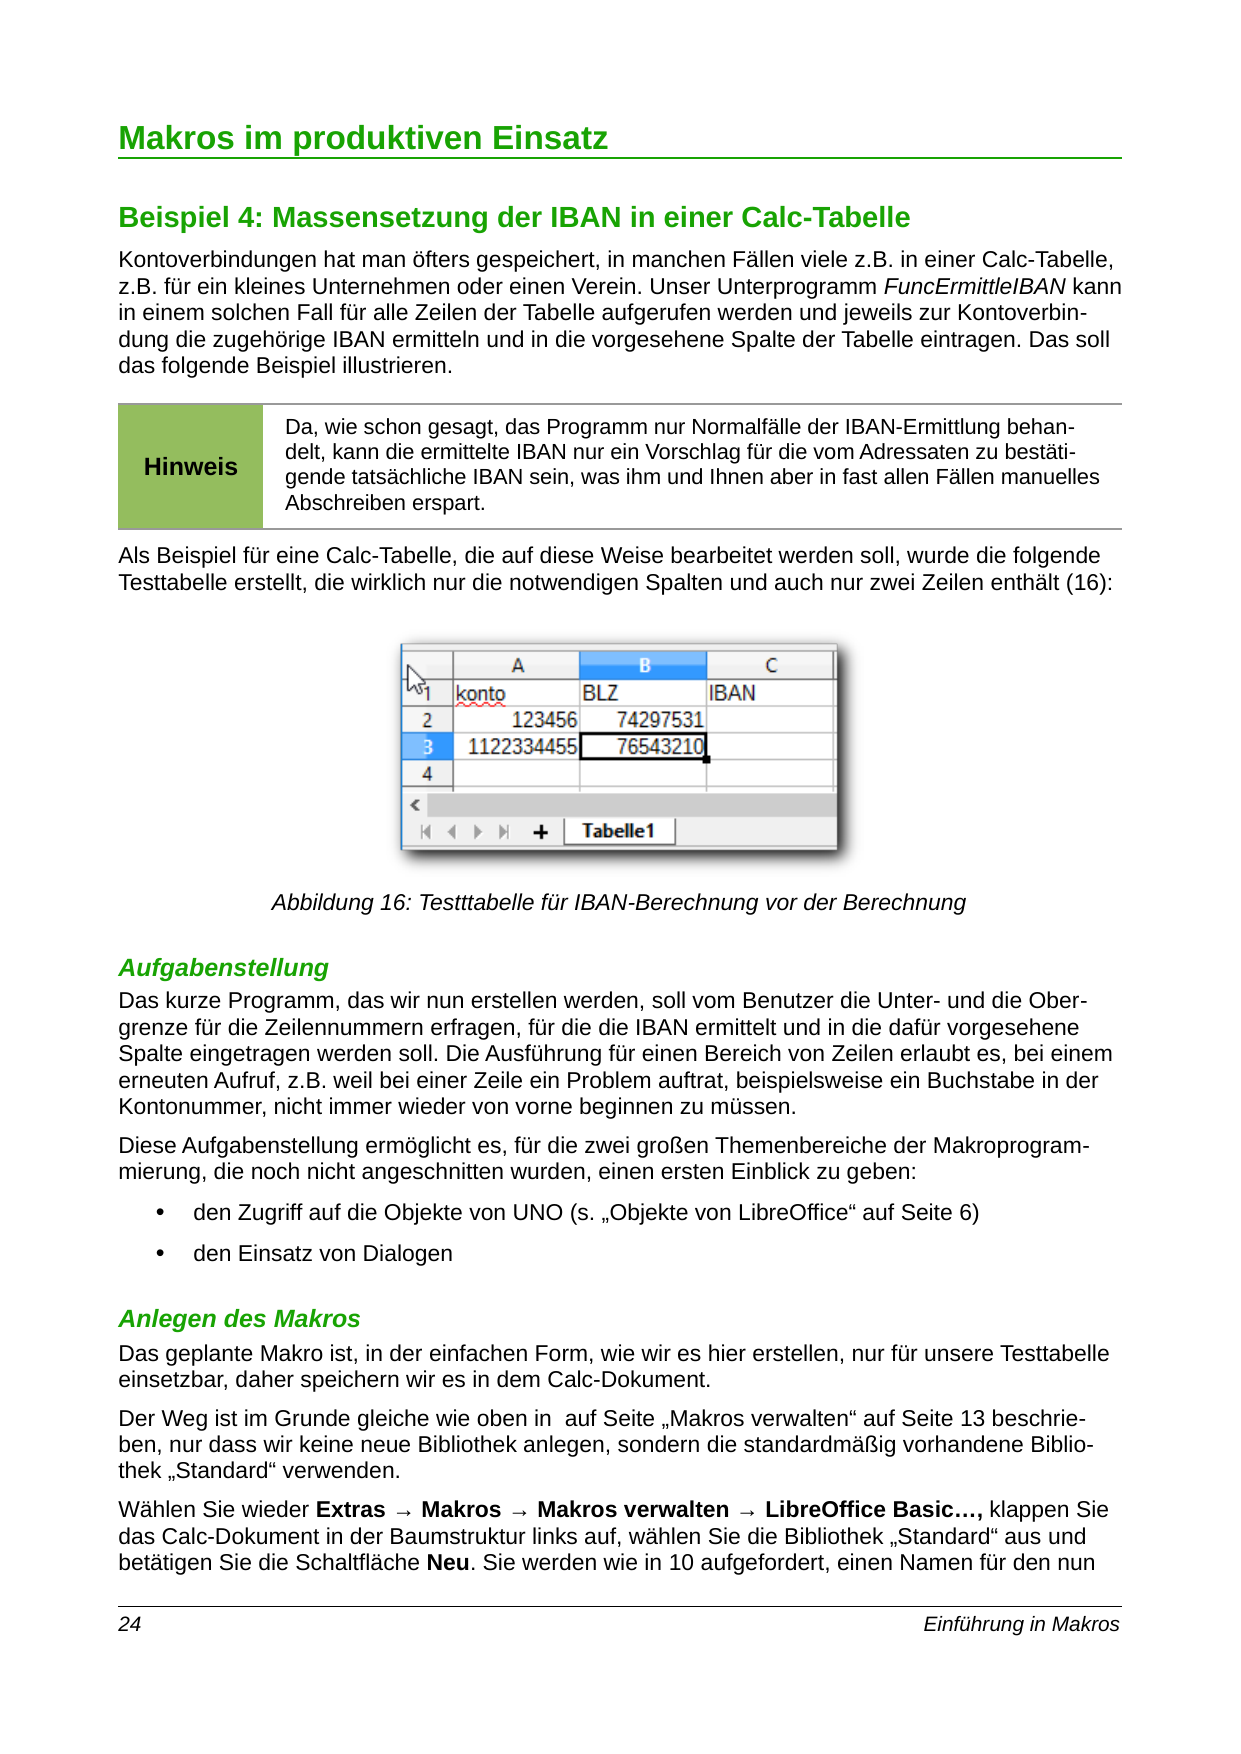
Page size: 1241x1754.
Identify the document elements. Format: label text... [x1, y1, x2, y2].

text Diese Aufgabenstellung ermöglicht es, für die zwei großen Themenbereiche der Makroprogram­mierung, die noch nicht angeschnitten wurden, einen ersten Einblick zu geben: [118, 1132, 1122, 1184]
text Als Beispiel für eine Calc-Tabelle, die auf diese Weise bearbeitet werden soll, wurde die folgende Testtabelle erstellt, die wirklich nur die notwendigen Spalten und auch nur zwei Zeilen enthält (Abbildung 16): [118, 542, 1122, 595]
text Abbildung 16: Testttabelle für IBAN-Berechnung vor der Berechnung [272, 889, 969, 915]
text Das kurze Programm, das wir nun erstellen werden, soll vom Benutzer die Unter- und die Ober­grenze für die Zeilennummern erfragen, für die die IBAN ermittelt und in die dafür vorgesehene Spalte eingetragen werden soll. Die Ausführung für einen Bereich von Zeilen erlaubt es, bei einem erneuten Aufruf, z.B. weil bei einer Zeile ein Problem auftrat, beispielsweise ein Buchstabe in der Kontonummer, nicht immer wieder von vorne beginnen zu müssen. [118, 987, 1122, 1119]
list den Einsatz von Dialogen [156, 1238, 1122, 1267]
subtitle Aufgabenstellung [118, 952, 1122, 981]
text Kontoverbindungen hat man öfters gespeichert, in manchen Fällen viele z.B. in einer Calc-Tabelle, z.B. für ein kleines Unternehmen oder einen Verein. Unser Unterprogramm FuncErmittleIBAN kann in einem solchen Fall für alle Zeilen der Tabelle aufgerufen werden und jeweils zur Kontoverbin­dung die zugehörige IBAN ermitteln und in die vorgesehene Spalte der Tabelle eintragen. Das soll das folgende Beispiel illustrieren. [118, 246, 1122, 378]
subtitle Makros im produktiven Einsatz [118, 118, 1122, 157]
text Wählen Sie wieder Extras → Makros → Makros verwalten → LibreOffice Basic…, klappen Sie das Calc-Dokument in der Baumstruktur links auf, wählen Sie die Bibliothek „Standard“ aus und betätigen Sie die Schaltfläche Neu. Sie werden wie in Abbildung 10 aufgefordert, einen Namen für den nun zu erstellenden Modul zu vergeben. In unserem Testbeispiel haben wir der Einfachheit halber auf einen selbstgewählten Namen verzichtet und den vorgeschlagenen Namen „Module1“ belassen. [118, 1496, 1122, 1575]
table_header Hinweis [118, 405, 263, 528]
list den Zugriff auf die Objekte von UNO (s. „Objekte von LibreOffice“ auf Seite 6) [156, 1197, 1122, 1226]
picture [376, 620, 864, 877]
subtitle Beispiel 4: Massensetzung der IBAN in einer Calc-Tabelle [118, 201, 1122, 234]
table_header Da, wie schon gesagt, das Programm nur Normalfälle der IBAN-Ermittlung behan­delt, kann die ermittelte IBAN nur ein Vorschlag für die vom Adressaten zu bestäti­gende tatsächliche IBAN sein, was ihm und Ihnen aber in fast allen Fällen manuelles Abschreiben erspart. [264, 405, 1122, 528]
text Das geplante Makro ist, in der einfachen Form, wie wir es hier erstellen, nur für unsere Testtabelle einsetzbar, daher speichern wir es in dem Calc-Dokument. [118, 1339, 1122, 1392]
text Der Weg ist im Grunde gleiche wie oben in auf Seite „Makros verwalten“ auf Seite 13 beschrie­ben, nur dass wir keine neue Bibliothek anlegen, sondern die standardmäßig vorhandene Biblio­thek „Standard“ verwenden. [118, 1405, 1122, 1484]
subtitle Anlegen des Makros [118, 1304, 1122, 1333]
